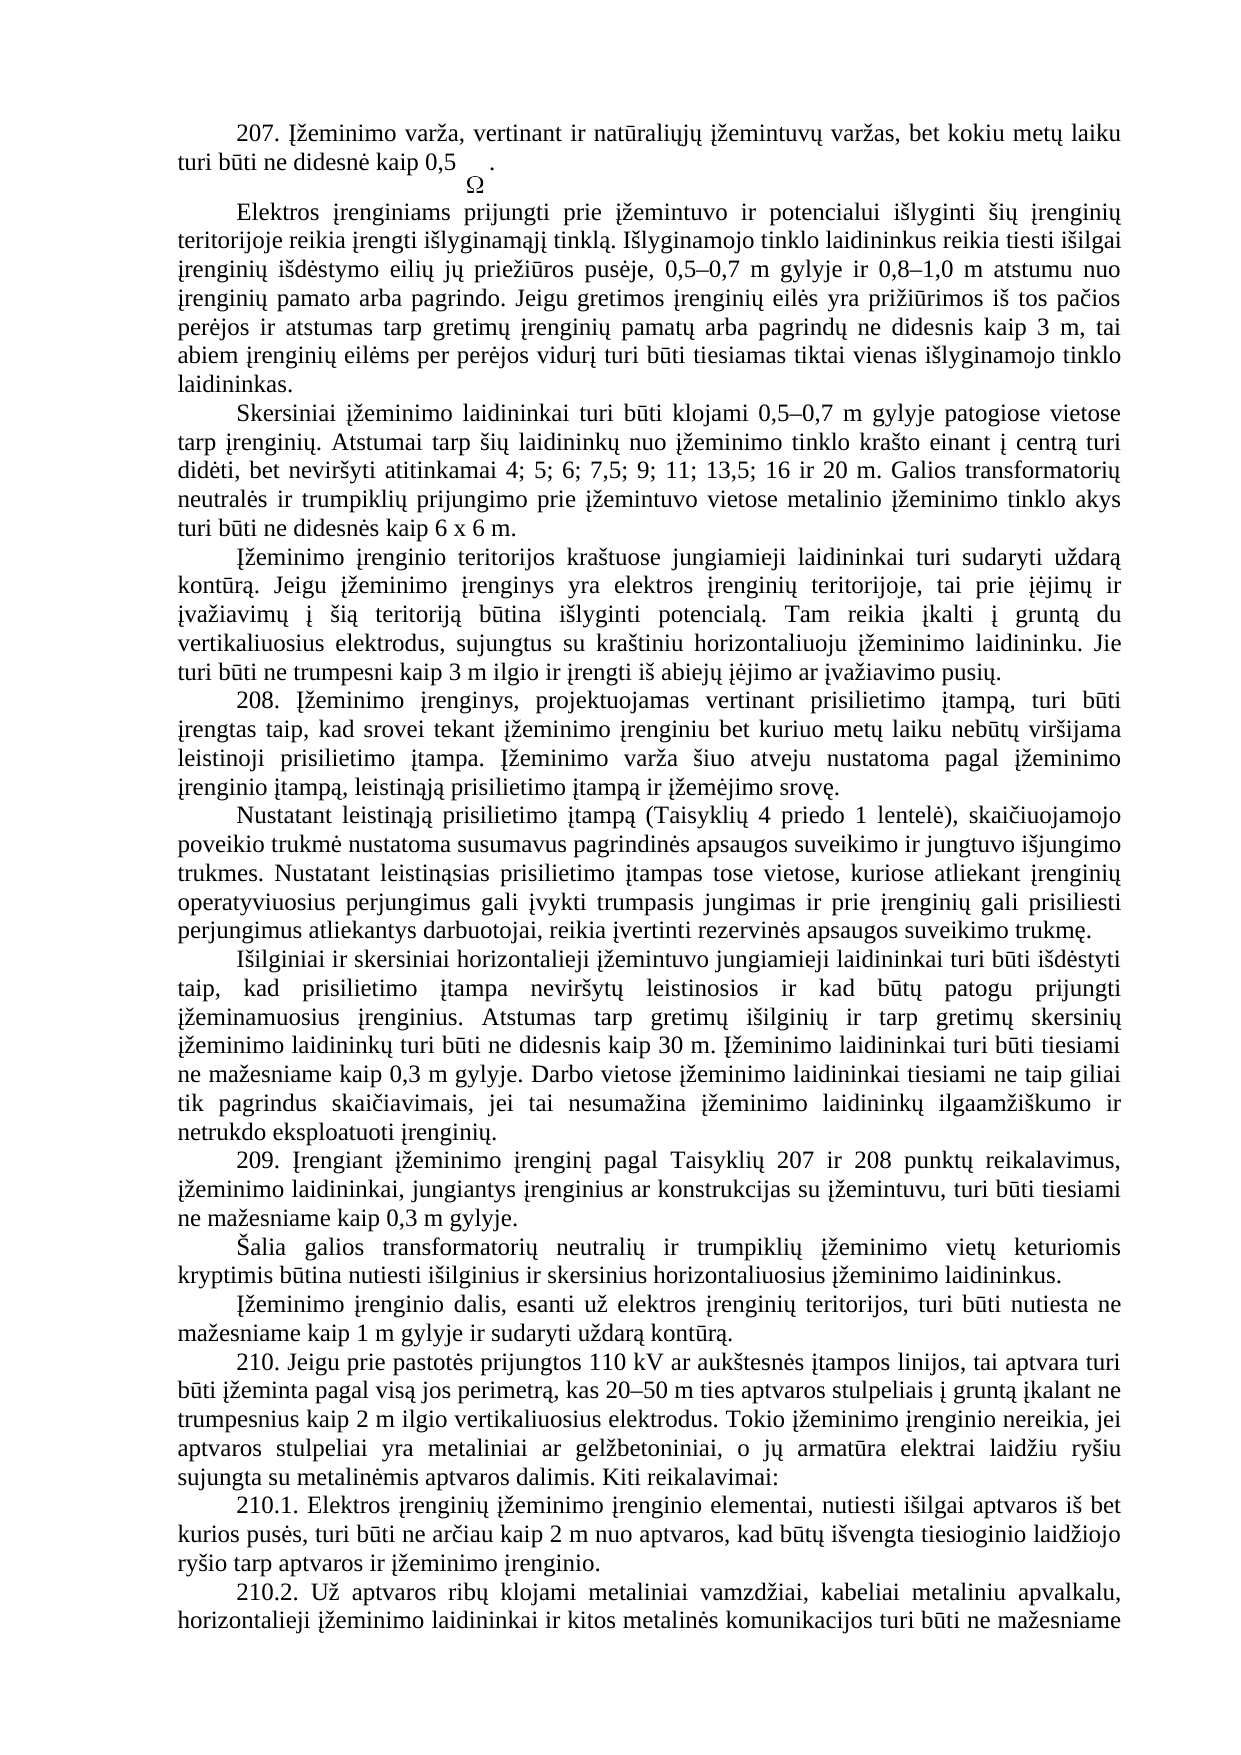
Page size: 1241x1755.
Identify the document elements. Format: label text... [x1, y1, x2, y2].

text 210.1. Elektros įrenginių įžeminimo įrenginio elementai, nutiesti išilgai aptvaros iš bet kurios pusės, turi būti ne arčiau kaip 2 m nuo aptvaros, kad būtų išvengta tiesioginio laidžiojo ryšio tarp aptvaros ir įžeminimo įrenginio. [177, 1490, 1122, 1577]
text Įžeminimo įrenginio dalis, esanti už elektros įrenginių teritorijos, turi būti nutiesta ne mažesniame kaip 1 m gylyje ir sudaryti uždarą kontūrą. [177, 1289, 1122, 1347]
text 208. Įžeminimo įrenginys, projektuojamas vertinant prisilietimo įtampą, turi būti įrengtas taip, kad srovei tekant įžeminimo įrenginiu bet kuriuo metų laiku nebūtų viršijama leistinoji prisilietimo įtampa. Įžeminimo varža šiuo atveju nustatoma pagal įžeminimo įrenginio įtampą, leistinąją prisilietimo įtampą ir įžemėjimo srovę. [177, 685, 1122, 800]
text Skersiniai įžeminimo laidininkai turi būti klojami 0,5–0,7 m gylyje patogiose vietose tarp įrenginių. Atstumai tarp šių laidininkų nuo įžeminimo tinklo krašto einant į centrą turi didėti, bet neviršyti atitinkamai 4; 5; 6; 7,5; 9; 11; 13,5; 16 ir 20 m. Galios transformatorių neutralės ir trumpiklių prijungimo prie įžemintuvo vietose metalinio įžeminimo tinklo akys turi būti ne didesnės kaip 6 x 6 m. [177, 398, 1122, 542]
text Išilginiai ir skersiniai horizontalieji įžemintuvo jungiamieji laidininkai turi būti išdėstyti taip, kad prisilietimo įtampa neviršytų leistinosios ir kad būtų patogu prijungti įžeminamuosius įrenginius. Atstumas tarp gretimų išilginių ir tarp gretimų skersinių įžeminimo laidininkų turi būti ne didesnis kaip 30 m. Įžeminimo laidininkai turi būti tiesiami ne mažesniame kaip 0,3 m gylyje. Darbo vietose įžeminimo laidininkai tiesiami ne taip giliai tik pagrindus skaičiavimais, jei tai nesumažina įžeminimo laidininkų ilgaamžiškumo ir netrukdo eksploatuoti įrenginių. [177, 944, 1122, 1145]
text Elektros įrenginiams prijungti prie įžemintuvo ir potencialui išlyginti šių įrenginių teritorijoje reikia įrengti išlyginamąjį tinklą. Išlyginamojo tinklo laidininkus reikia tiesti išilgai įrenginių išdėstymo eilių jų priežiūros pusėje, 0,5–0,7 m gylyje ir 0,8–1,0 m atstumu nuo įrenginių pamato arba pagrindo. Jeigu gretimos įrenginių eilės yra prižiūrimos iš tos pačios perėjos ir atstumas tarp gretimų įrenginių pamatų arba pagrindų ne didesnis kaip 3 m, tai abiem įrenginių eilėms per perėjos vidurį turi būti tiesiamas tiktai vienas išlyginamojo tinklo laidininkas. [177, 197, 1122, 398]
text 207. Įžeminimo varža, vertinant ir natūraliųjų įžemintuvų varžas, bet kokiu metų laiku turi būti ne didesnė kaip 0,5 . [177, 118, 1122, 197]
text Įžeminimo įrenginio teritorijos kraštuose jungiamieji laidininkai turi sudaryti uždarą kontūrą. Jeigu įžeminimo įrenginys yra elektros įrenginių teritorijoje, tai prie įėjimų ir įvažiavimų į šią teritoriją būtina išlyginti potencialą. Tam reikia įkalti į gruntą du vertikaliuosius elektrodus, sujungtus su kraštiniu horizontaliuoju įžeminimo laidininku. Jie turi būti ne trumpesni kaip 3 m ilgio ir įrengti iš abiejų įėjimo ar įvažiavimo pusių. [177, 542, 1122, 685]
text Nustatant leistinąją prisilietimo įtampą (Taisyklių 4 priedo 1 lentelė), skaičiuojamojo poveikio trukmė nustatoma susumavus pagrindinės apsaugos suveikimo ir jungtuvo išjungimo trukmes. Nustatant leistinąsias prisilietimo įtampas tose vietose, kuriose atliekant įrenginių operatyviuosius perjungimus gali įvykti trumpasis jungimas ir prie įrenginių gali prisiliesti perjungimus atliekantys darbuotojai, reikia įvertinti rezervinės apsaugos suveikimo trukmę. [177, 800, 1122, 944]
text 209. Įrengiant įžeminimo įrenginį pagal Taisyklių 207 ir 208 punktų reikalavimus, įžeminimo laidininkai, jungiantys įrenginius ar konstrukcijas su įžemintuvu, turi būti tiesiami ne mažesniame kaip 0,3 m gylyje. [177, 1145, 1122, 1232]
text 210. Jeigu prie pastotės prijungtos 110 kV ar aukštesnės įtampos linijos, tai aptvara turi būti įžeminta pagal visą jos perimetrą, kas 20–50 m ties aptvaros stulpeliais į gruntą įkalant ne trumpesnius kaip 2 m ilgio vertikaliuosius elektrodus. Tokio įžeminimo įrenginio nereikia, jei aptvaros stulpeliai yra metaliniai ar gelžbetoniniai, o jų armatūra elektrai laidžiu ryšiu sujungta su metalinėmis aptvaros dalimis. Kiti reikalavimai: [177, 1347, 1122, 1490]
text Šalia galios transformatorių neutralių ir trumpiklių įžeminimo vietų keturiomis kryptimis būtina nutiesti išilginius ir skersinius horizontaliuosius įžeminimo laidininkus. [177, 1232, 1122, 1289]
text 210.2. Už aptvaros ribų klojami metaliniai vamzdžiai, kabeliai metaliniu apvalkalu, horizontalieji įžeminimo laidininkai ir kitos metalinės komunikacijos turi būti ne mažesniame [177, 1577, 1122, 1634]
